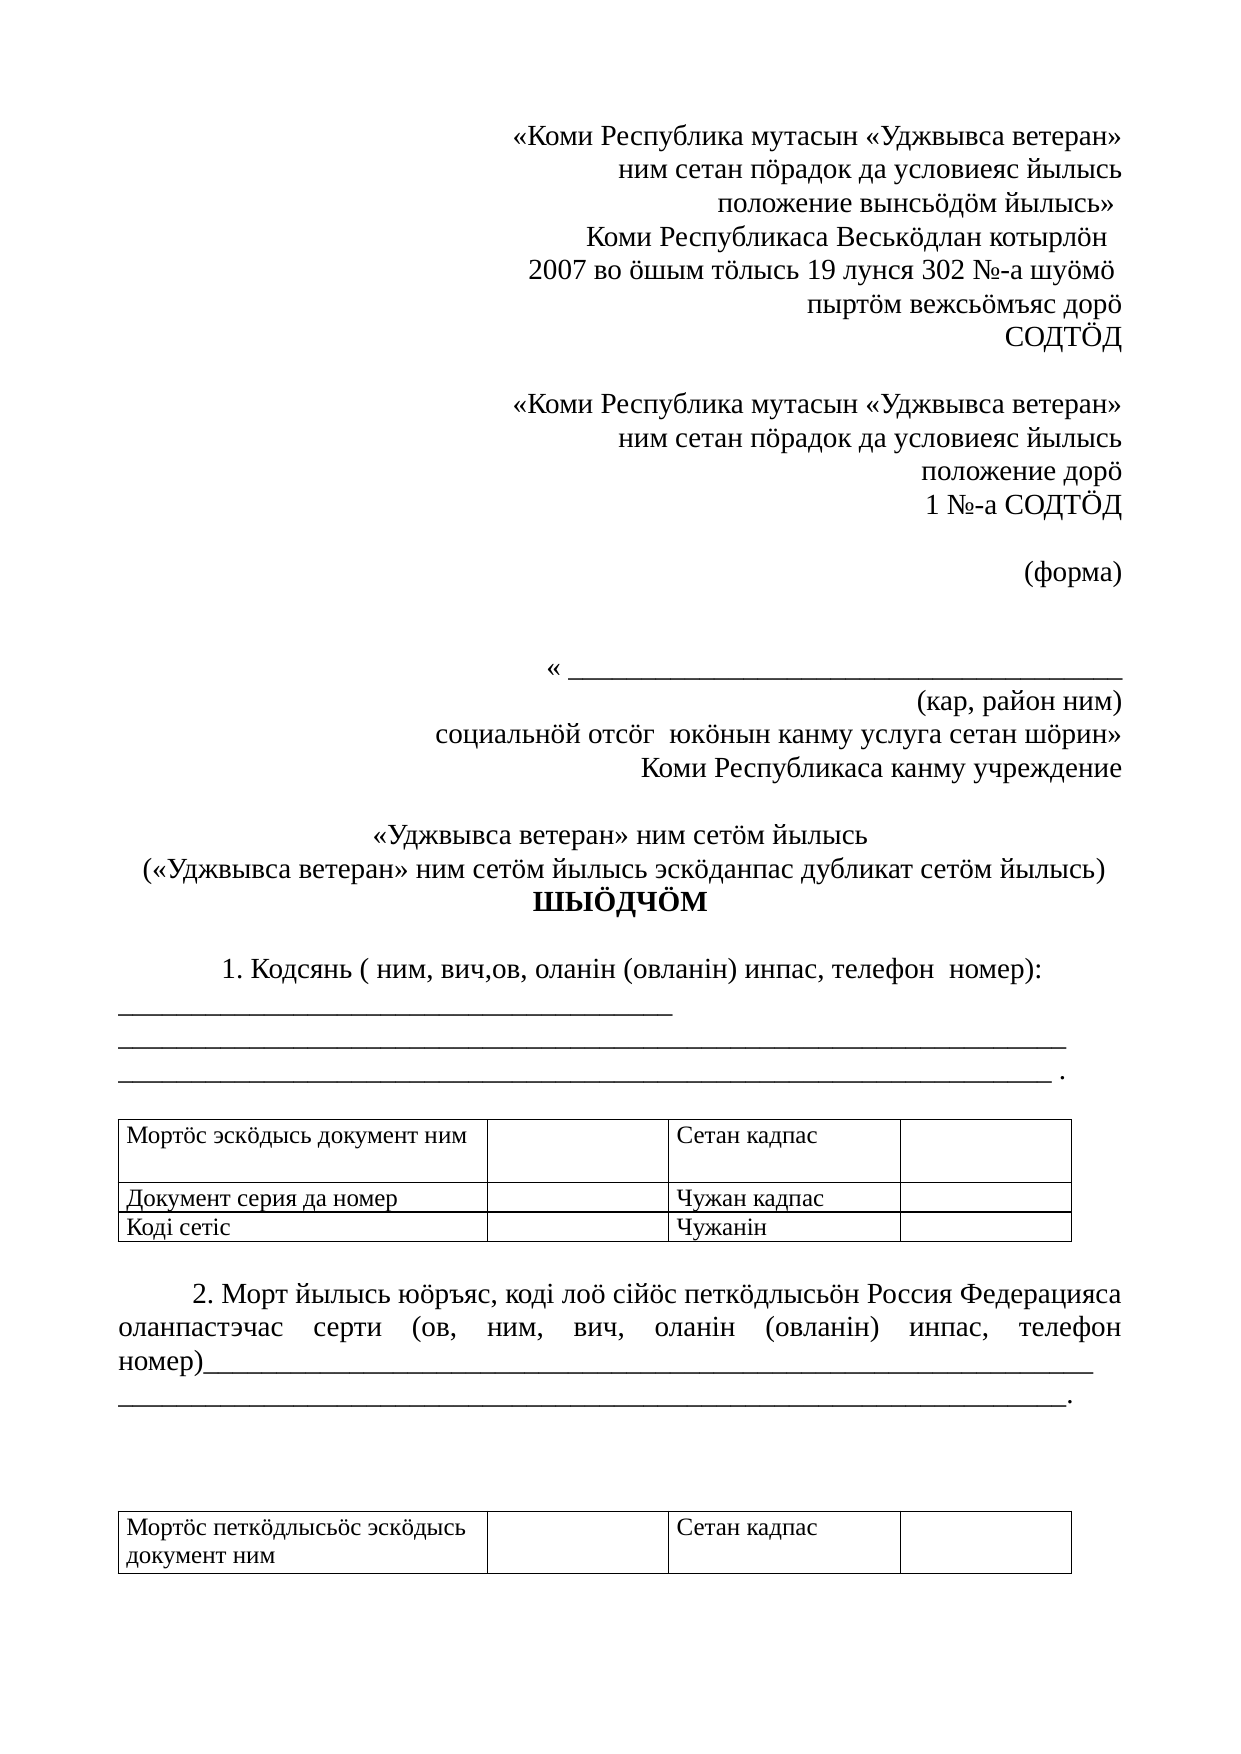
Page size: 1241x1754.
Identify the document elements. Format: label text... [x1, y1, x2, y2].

text 1. Кодсянь ( ним, вич,ов, оланін (овланін) инпас, телефон номер): ______________________________________ [118, 951, 1122, 1018]
text положение вынсьӧдӧм йылысь» [118, 185, 1122, 219]
text социальнӧй отсӧг юкӧнын канму услуга сетан шӧрин» [118, 717, 1122, 750]
table_cell [488, 1183, 668, 1211]
table_cell [901, 1213, 1071, 1241]
table_cell Коді сетіс [119, 1213, 487, 1241]
text 2. Морт йылысь юӧръяс, коді лоӧ сійӧс петкӧдлысьӧн Россия Федерацияса оланпастэчас серти (ов, ним, вич, оланін (овланін) инпас, телефон номер)_____________________________________________________________ [118, 1276, 1122, 1376]
text _________________________________________________________________. [118, 1376, 1122, 1410]
table_cell Чужан кадпас [669, 1183, 900, 1211]
text «Коми Республика мутасын «Уджвывса ветеран» [118, 386, 1122, 420]
table_header [901, 1120, 1071, 1182]
text « ______________________________________ [118, 649, 1122, 683]
text («Уджвывса ветеран» ним сетӧм йылысь эскӧданпас дубликат сетӧм йылысь) [118, 851, 1122, 884]
table_header Сетан кадпас [669, 1120, 900, 1182]
text ________________________________________________________________ . [118, 1052, 1122, 1086]
text СОДТӦД [118, 319, 1122, 353]
text _________________________________________________________________ [118, 1018, 1122, 1052]
text 2007 во ӧшым тӧлысь 19 лунся 302 №-а шуӧмӧ [118, 252, 1122, 286]
text (кар, район ним) [118, 683, 1122, 717]
text ШЫӦДЧӦМ [118, 884, 1122, 918]
table_cell [488, 1213, 668, 1241]
table_cell Чужанін [669, 1213, 900, 1241]
text Коми Республикаса канму учреждение [118, 750, 1122, 784]
table_header [488, 1120, 668, 1182]
table_header Мортӧс эскӧдысь документ ним [119, 1120, 487, 1182]
text «Уджвывса ветеран» ним сетӧм йылысь [118, 817, 1122, 851]
text 1 №-а СОДТӦД [118, 487, 1122, 521]
text ним сетан пӧрадок да условиеяс йылысь [118, 420, 1122, 453]
text пыртӧм вежсьӧмъяс дорӧ [118, 286, 1122, 319]
text «Коми Республика мутасын «Уджвывса ветеран» [118, 118, 1122, 152]
table_cell [901, 1183, 1071, 1211]
text ним сетан пӧрадок да условиеяс йылысь [118, 152, 1122, 185]
text Коми Республикаса Веськӧдлан котырлӧн [118, 219, 1122, 252]
table_header Сетан кадпас [669, 1512, 900, 1573]
text (форма) [118, 554, 1122, 588]
table_header [488, 1512, 668, 1573]
text положение дорӧ [118, 453, 1122, 487]
table_header Мортӧс петкӧдлысьӧс эскӧдысь документ ним [119, 1512, 487, 1573]
table_header [901, 1512, 1071, 1573]
table_cell Документ серия да номер [119, 1183, 487, 1211]
